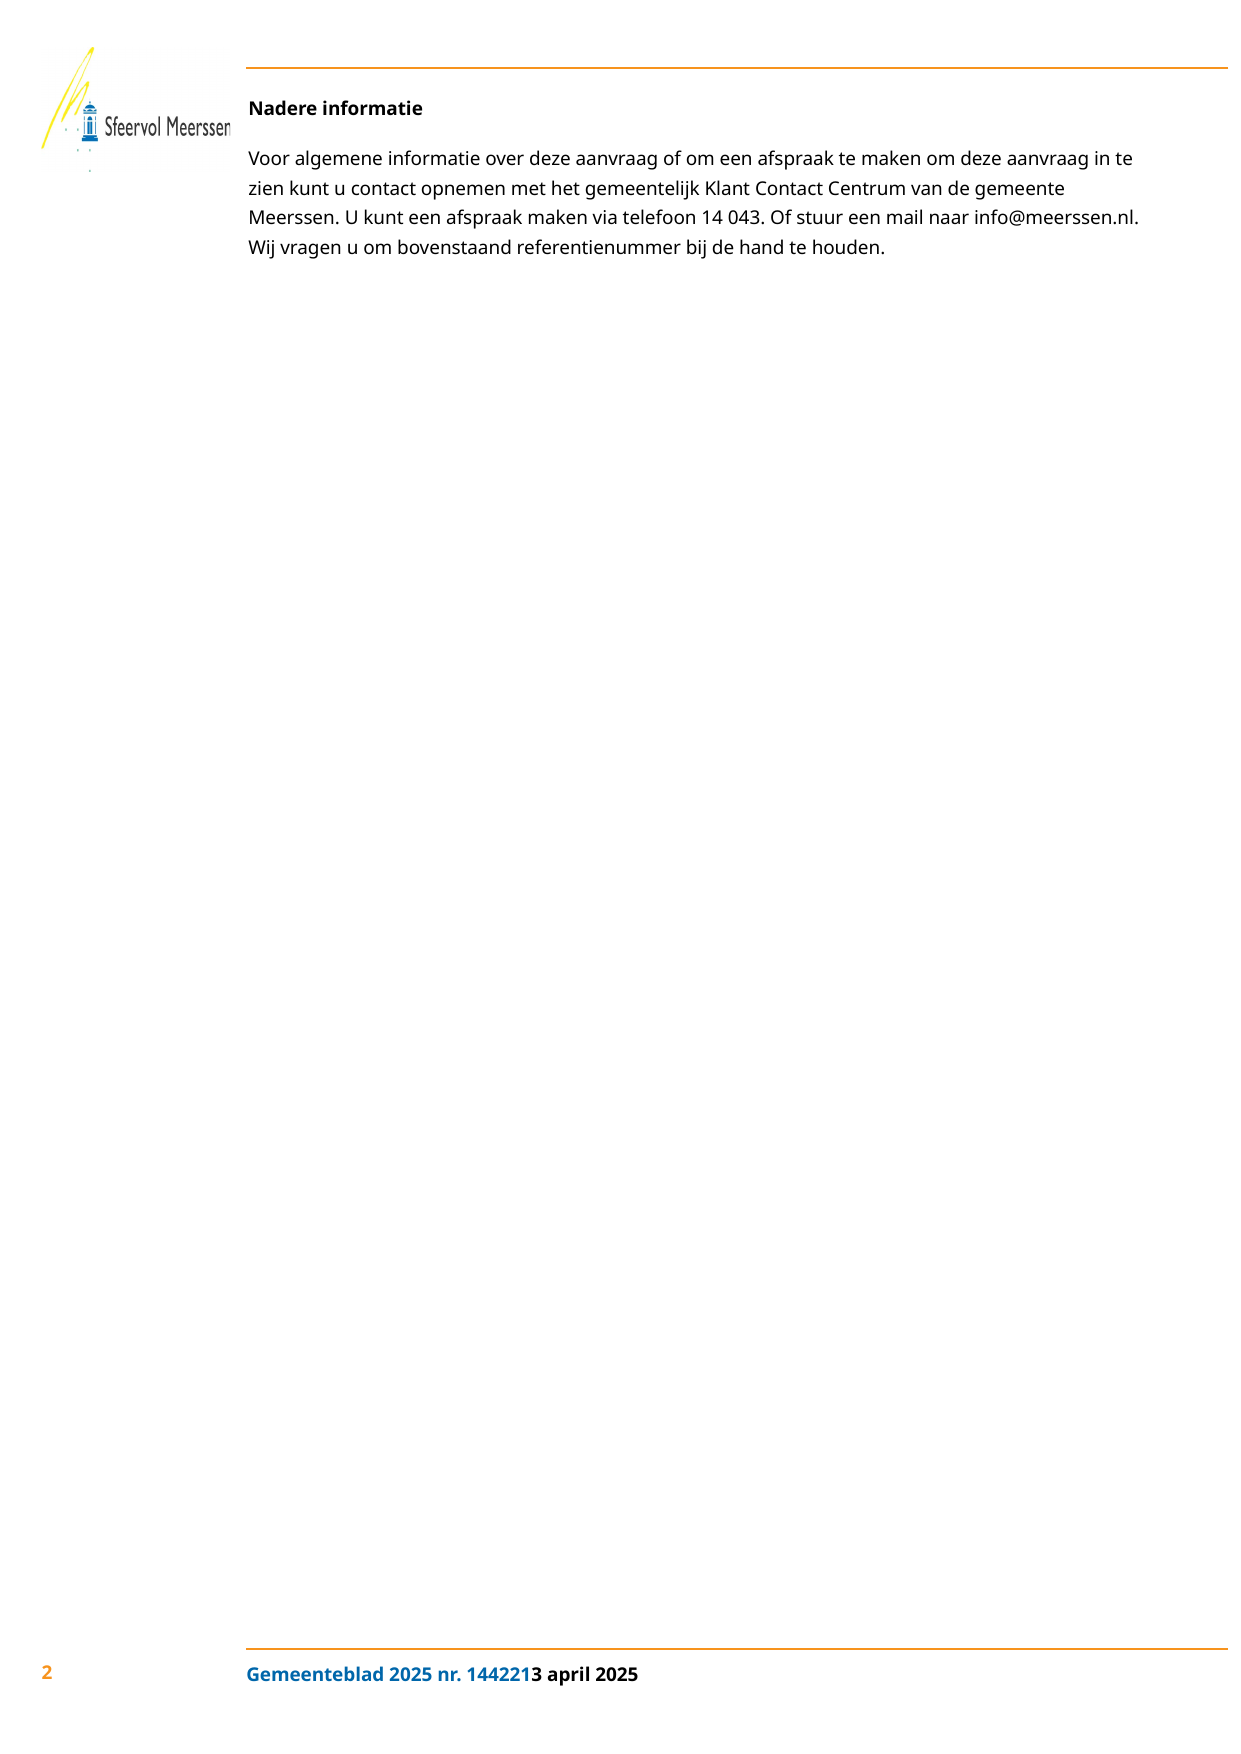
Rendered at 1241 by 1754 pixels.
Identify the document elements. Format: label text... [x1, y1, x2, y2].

text Voor algemene informatie over deze aanvraag of om een afspraak te maken om deze aanvraag in te zien kunt u contact opnemen met het gemeentelijk Klant Contact Centrum van de gemeente Meerssen. U kunt een afspraak maken via telefoon 14 043. Of stuur een mail naar info@meerssen.nl. Wij vragen u om bovenstaand referentienummer bij de hand te houden. [248, 145, 1152, 260]
text Nadere informatie [248, 95, 1152, 121]
picture [41, 47, 231, 172]
